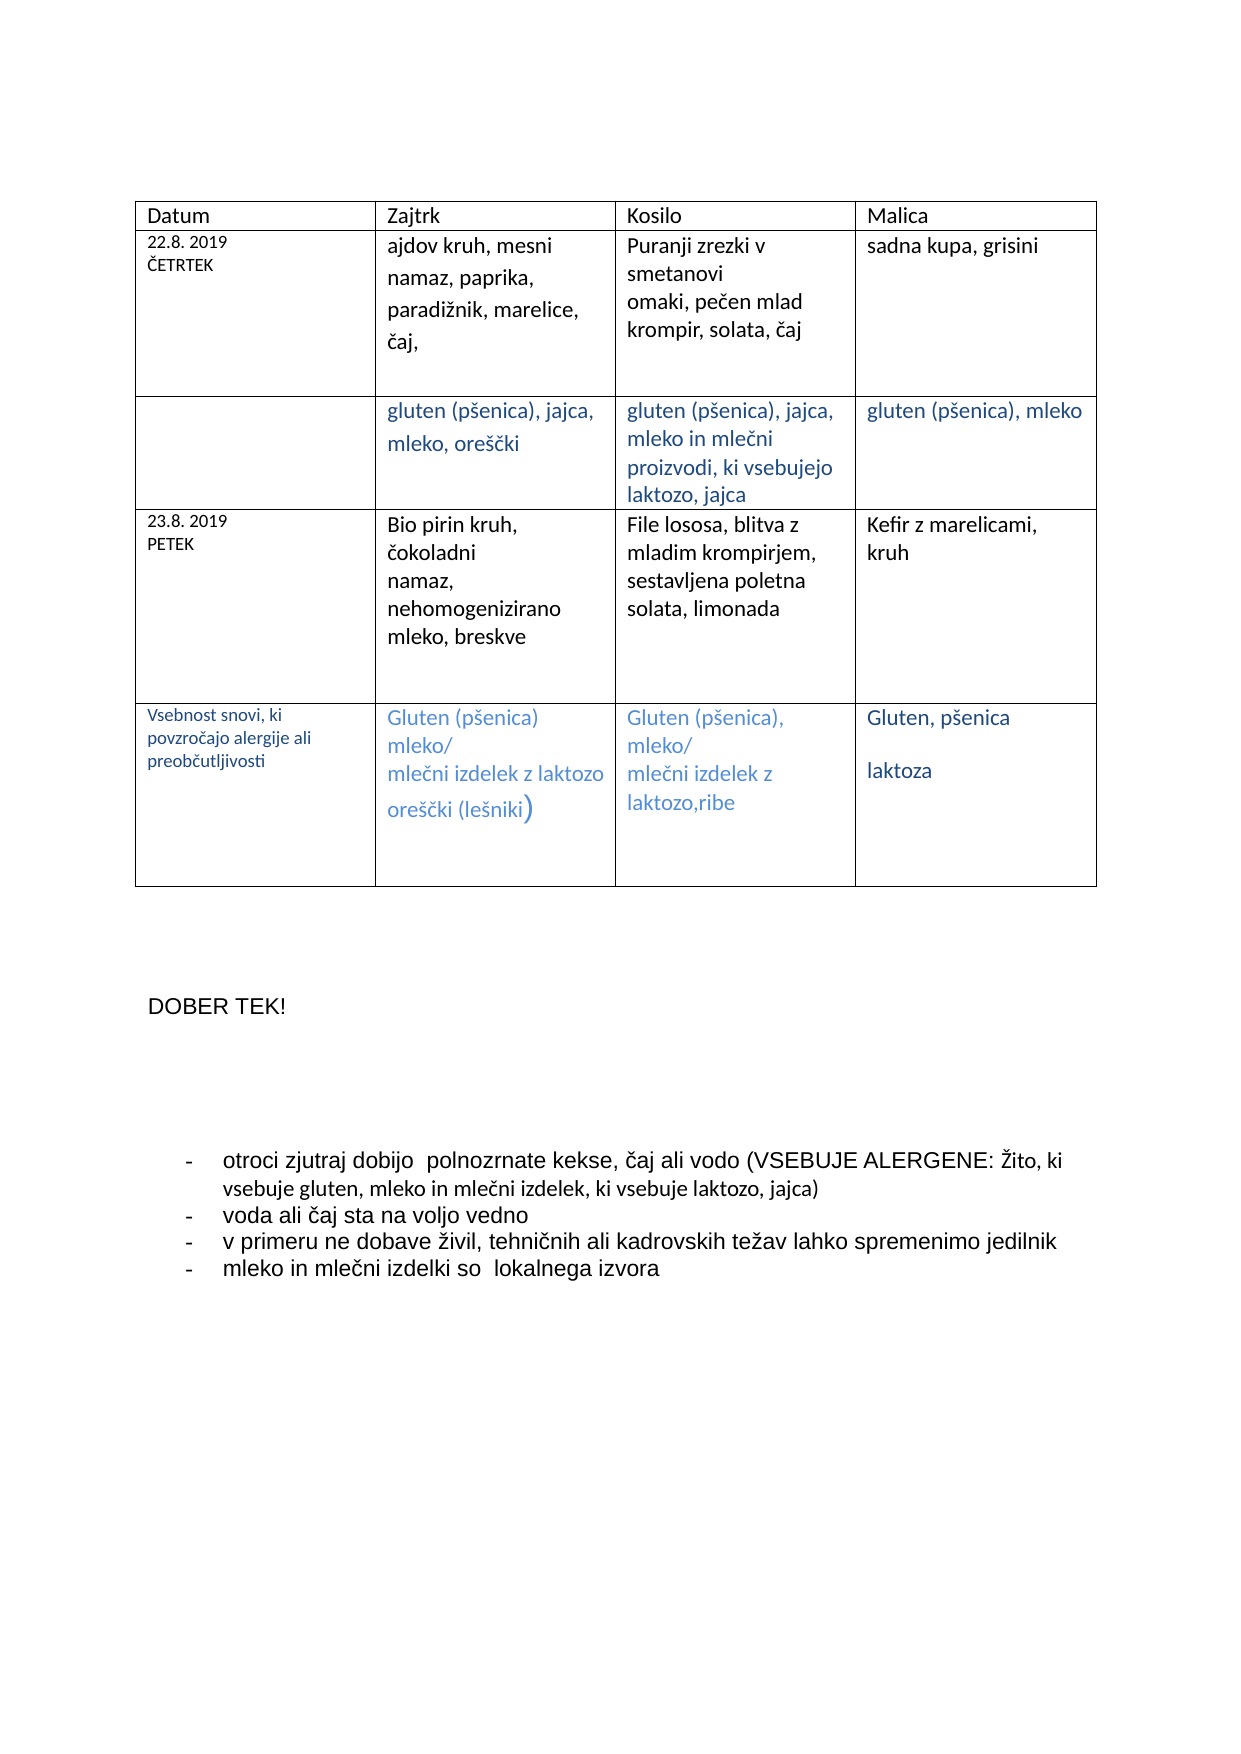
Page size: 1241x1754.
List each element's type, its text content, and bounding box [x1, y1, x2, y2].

table_cell File lososa, blitva z mladim krompirjem, sestavljena poletna solata, limonada [616, 510, 855, 702]
table_cell [136, 397, 375, 509]
table_header Datum [136, 202, 375, 230]
text DOBER TEK! [148, 993, 1093, 1019]
list v primeru ne dobave živil, tehničnih ali kadrovskih težav lahko spremenimo jedilnik [185, 1228, 1093, 1255]
table_cell Bio pirin kruh, čokoladni namaz, nehomogenizirano mleko, breskve [376, 510, 615, 702]
table_header Malica [856, 202, 1096, 230]
table_cell sadna kupa, grisini [856, 231, 1096, 396]
list mleko in mlečni izdelki so lokalnega izvora [185, 1255, 1093, 1281]
table_cell Gluten (pšenica), mleko/ mlečni izdelek z laktozo,ribe [616, 704, 855, 886]
table_cell ajdov kruh, mesni namaz, paprika, paradižnik, marelice, čaj, [376, 231, 615, 396]
table_cell gluten (pšenica), jajca, mleko, oreščki [376, 397, 615, 509]
table_cell Vsebnost snovi, ki povzročajo alergije ali preobčutljivosti [136, 704, 375, 886]
table_cell 23.8. 2019 PETEK [136, 510, 375, 702]
table_cell 22.8. 2019 ČETRTEK [136, 231, 375, 396]
list otroci zjutraj dobijo polnozrnate kekse, čaj ali vodo (VSEBUJE ALERGENE: Žito, ki vsebuje gluten, mleko in mlečni izdelek, ki vsebuje laktozo, jajca) [185, 1146, 1093, 1202]
table_cell Puranji zrezki v smetanovi omaki, pečen mlad krompir, solata, čaj [616, 231, 855, 396]
table_cell gluten (pšenica), jajca, mleko in mlečni proizvodi, ki vsebujejo laktozo, jajca [616, 397, 855, 509]
table_cell Gluten, pšenica laktoza [856, 704, 1096, 886]
table_cell gluten (pšenica), mleko [856, 397, 1096, 509]
list voda ali čaj sta na voljo vedno [185, 1202, 1093, 1228]
table_header Zajtrk [376, 202, 615, 230]
table_cell Kefir z marelicami, kruh [856, 510, 1096, 702]
table_header Kosilo [616, 202, 855, 230]
table_cell Gluten (pšenica) mleko/ mlečni izdelek z laktozo oreščki (lešniki) [376, 704, 615, 886]
